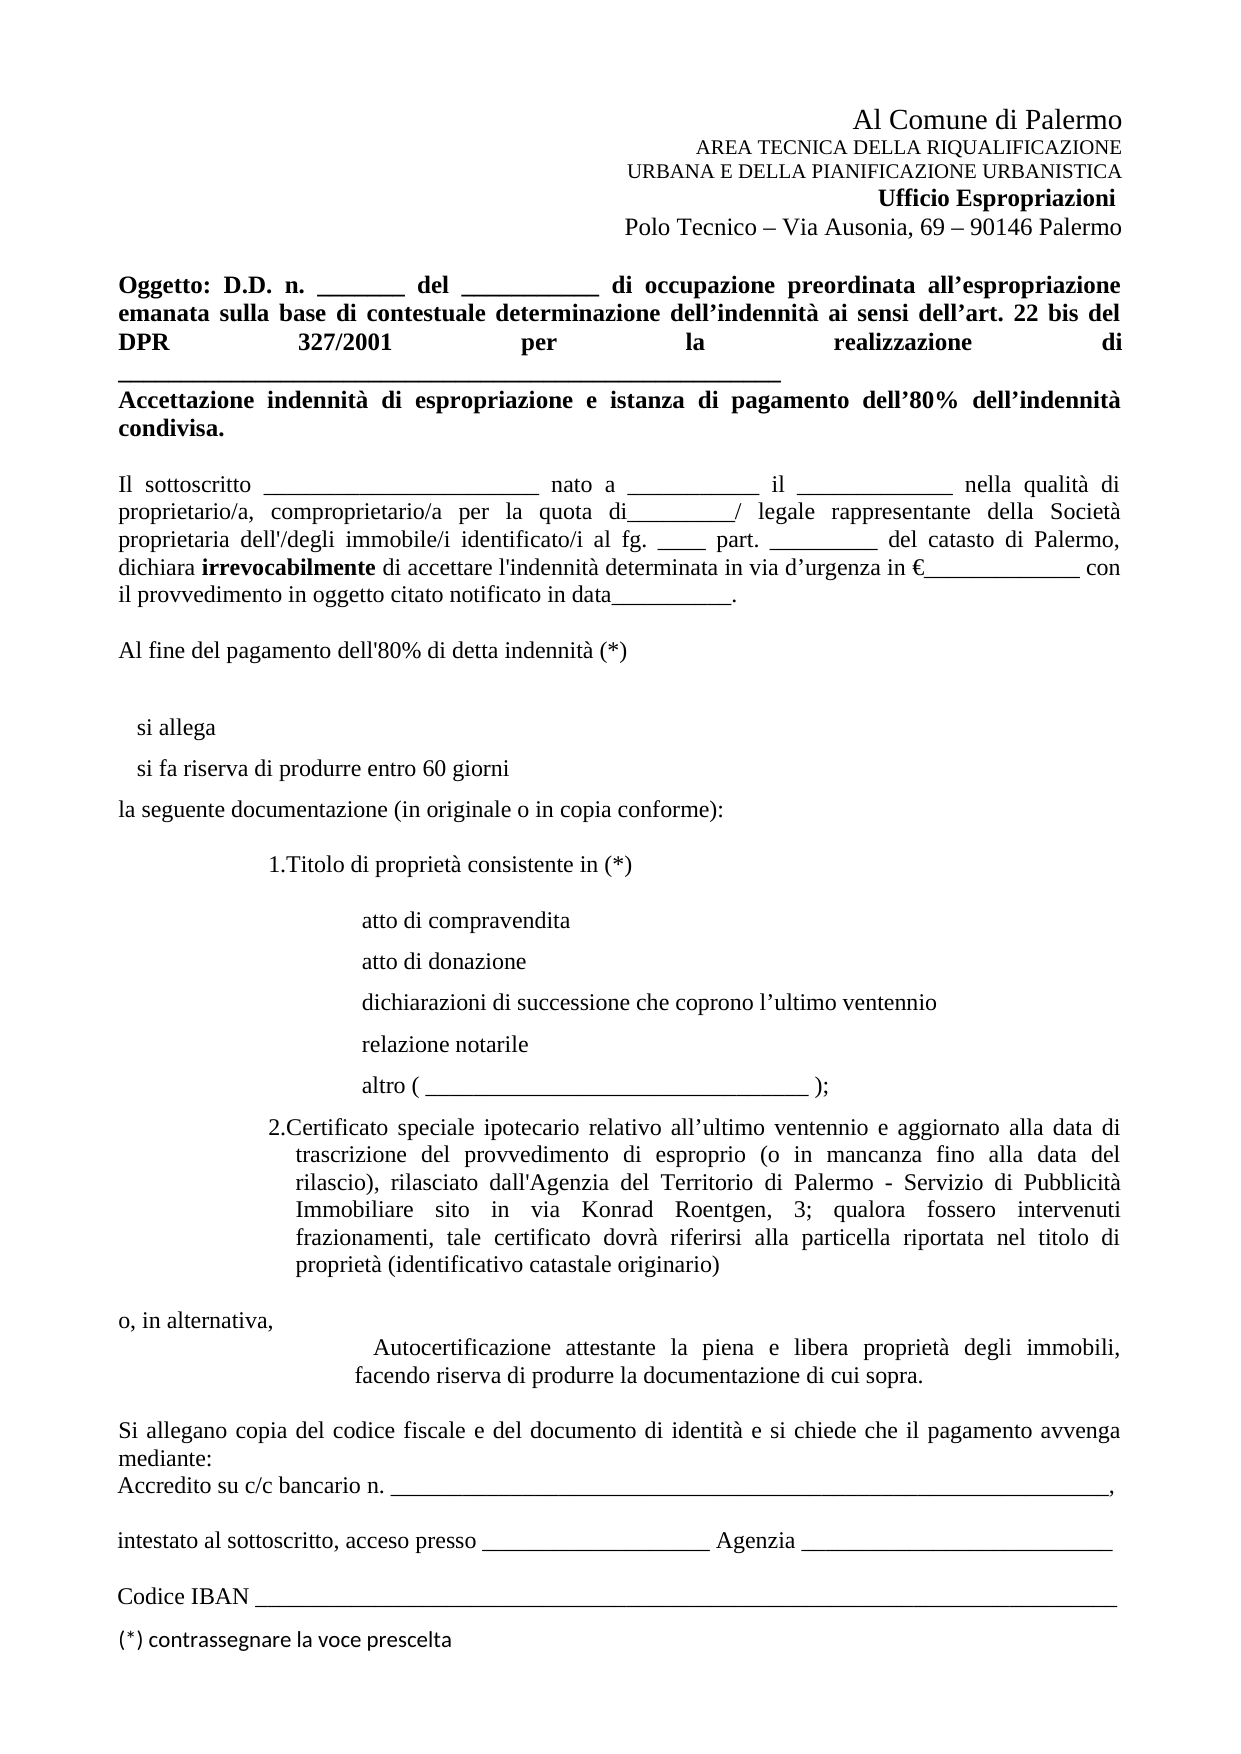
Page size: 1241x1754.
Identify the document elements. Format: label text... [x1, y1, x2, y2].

text Oggetto: D.D. n. _______ del ___________ di occupazione preordinata all’espropriazione emanata sulla base di contestuale determinazione dell’indennità ai sensi dell’art. 22 bis del DPR 327/2001 per la realizzazione di _____________________________________________________ [118, 270, 1122, 385]
text dichiarazioni di successione che coprono l’ultimo ventennio [343, 988, 1122, 1016]
text atto di compravendita [343, 906, 1122, 933]
text relazione notarile [343, 1030, 1122, 1057]
text 2.Certificato speciale ipotecario relativo all’ultimo ventennio e aggiornato alla data di trascrizione del provvedimento di esproprio (o in mancanza fino alla data del rilascio), rilasciato dall'Agenzia del Territorio di Palermo - Servizio di Pubblicità Immobiliare sito in via Konrad Roentgen, 3; qualora fossero intervenuti frazionamenti, tale certificato dovrà riferirsi alla particella riportata nel titolo di proprietà (identificativo catastale originario) [268, 1112, 1122, 1278]
text Al Comune di Palermo [118, 102, 1122, 135]
text Accettazione indennità di espropriazione e istanza di pagamento dell’80% dell’indennità condivisa. [0, 385, 1122, 442]
text Ufficio Espropriazioni [118, 183, 1122, 212]
text 1.Titolo di proprietà consistente in (*) [268, 851, 1122, 878]
text Codice IBAN ________________________________________________________________________ [117, 1582, 1122, 1609]
text Al fine del pagamento dell'80% di detta indennità (*) [118, 637, 1122, 664]
text Il sottoscritto _______________________ nato a ___________ il _____________ nella qualità di proprietario/a, comproprietario/a per la quota di_________/ legale rappresentante della Società proprietaria dell'/degli immobile/i identificato/i al fg. ____ part. _________ del catasto di Palermo, dichiara irrevocabilmente di accettare l'indennità determinata in via d’urgenza in €_____________ con il provvedimento in oggetto citato notificato in data__________. [118, 442, 1122, 608]
text intestato al sottoscritto, acceso presso ___________________ Agenzia __________________________ [117, 1527, 1122, 1554]
text Polo Tecnico – Via Ausonia, 69 – 90146 Palermo [118, 212, 1122, 241]
text AREA TECNICA DELLA RIQUALIFICAZIONE [118, 135, 1122, 159]
text altro ( ________________________________ ); [343, 1071, 1122, 1099]
text atto di donazione [343, 947, 1122, 975]
text Accredito su c/c bancario n. ____________________________________________________________, [117, 1471, 1122, 1499]
text Autocertificazione attestante la piena e libera proprietà degli immobili, facendo riserva di produrre la documentazione di cui sopra. [354, 1333, 1122, 1388]
text si allega [118, 713, 1122, 740]
text o, in alternativa, [118, 1306, 1122, 1333]
text si fa riserva di produrre entro 60 giorni [118, 754, 1122, 782]
text la seguente documentazione (in originale o in copia conforme): [118, 795, 1122, 823]
text Si allegano copia del codice fiscale e del documento di identità e si chiede che il pagamento avvenga mediante: [118, 1416, 1122, 1471]
text URBANA E DELLA PIANIFICAZIONE URBANISTICA [118, 159, 1122, 183]
